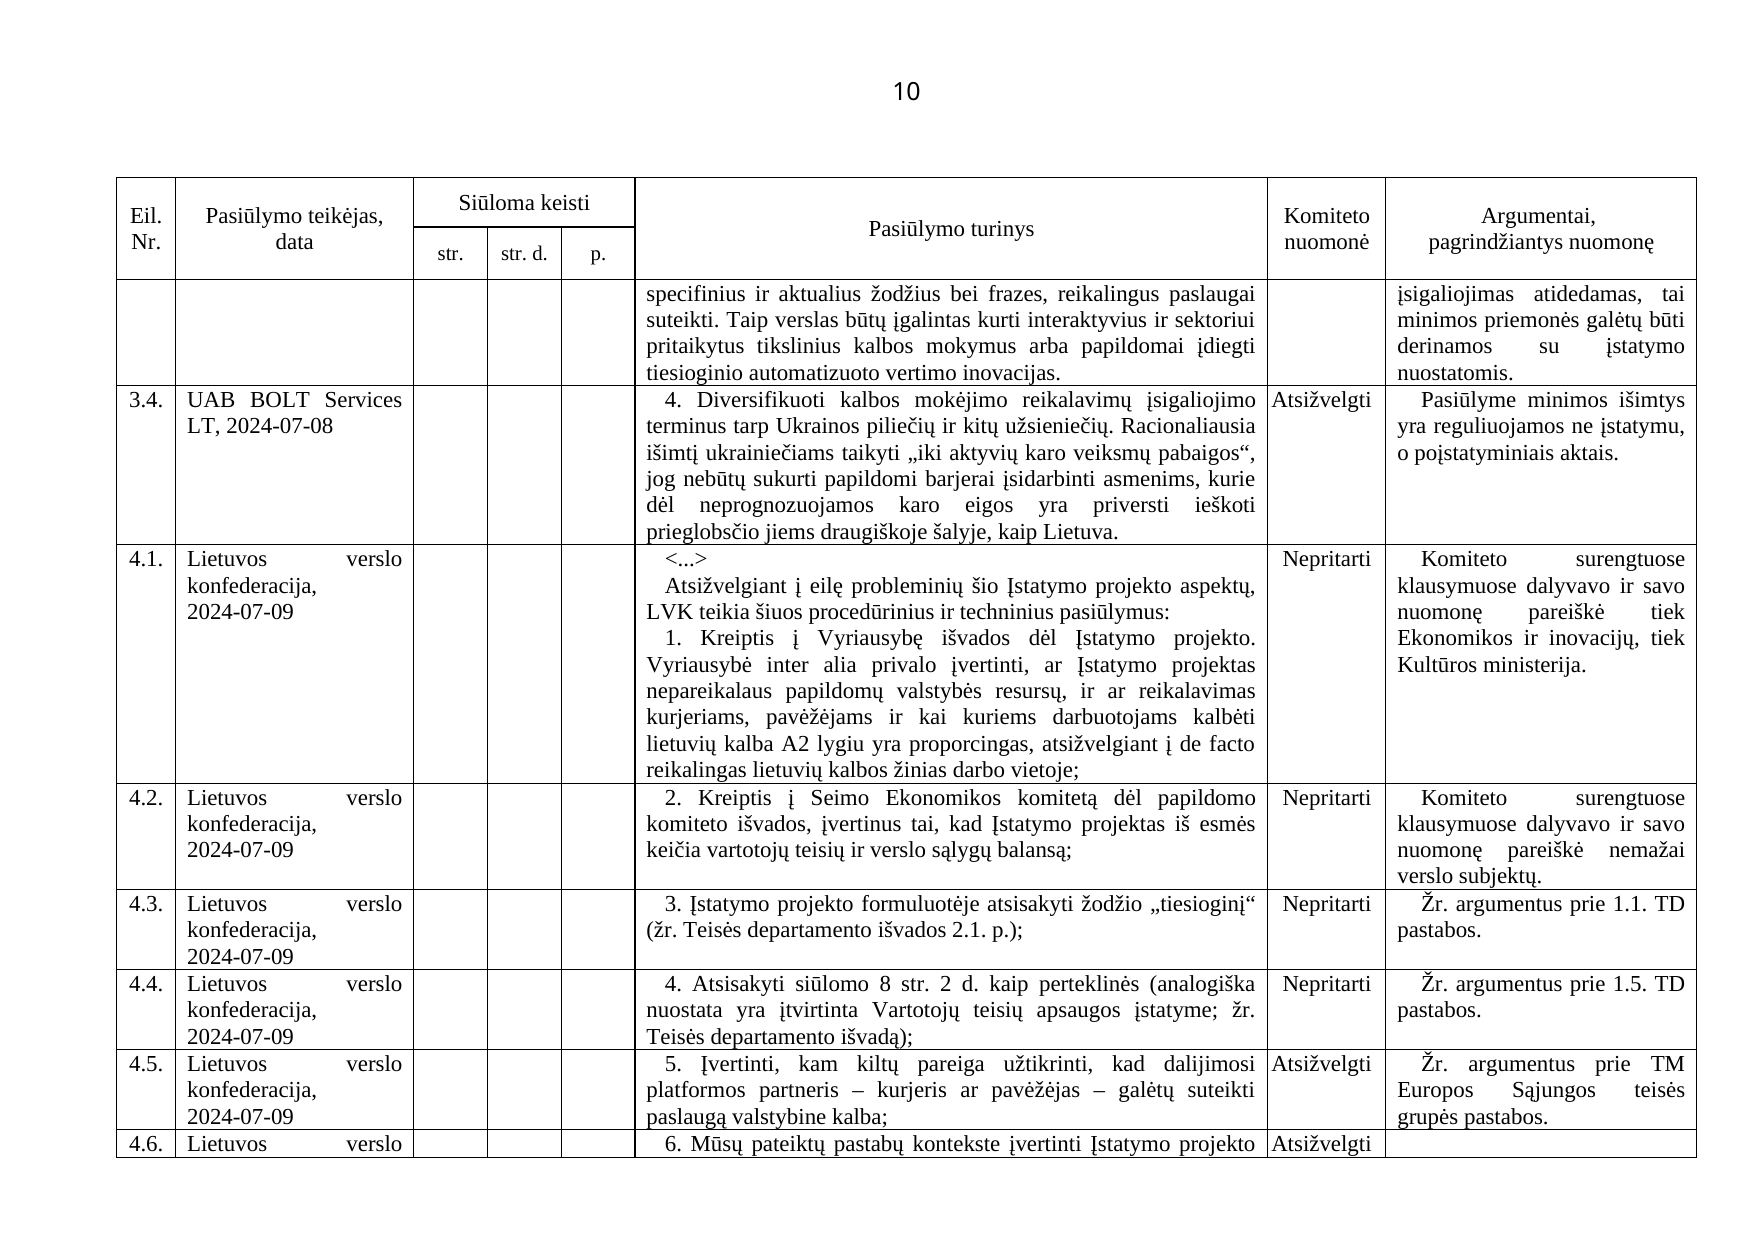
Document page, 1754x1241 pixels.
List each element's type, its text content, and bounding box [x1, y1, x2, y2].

table_cell Lietuvos verslo konfederacija, 2024-07-09 [176, 970, 413, 1049]
table_cell [562, 890, 634, 969]
table_cell [117, 280, 175, 385]
table_cell [414, 890, 487, 969]
table_cell 3.4. [117, 386, 175, 544]
table_cell Žr. argumentus prie 1.1. TD pastabos. [1386, 890, 1696, 969]
table_cell [414, 280, 487, 385]
table_cell [488, 784, 561, 889]
table_cell [488, 890, 561, 969]
table_cell Atsižvelgti [1268, 1050, 1385, 1129]
table_cell Žr. argumentus prie 1.5. TD pastabos. [1386, 970, 1696, 1049]
table_cell [562, 386, 634, 544]
table_cell [562, 1050, 634, 1129]
table_cell 3. Įstatymo projekto formuluotėje atsisakyti žodžio „tiesioginį“ (žr. Teisės departamento išvados 2.1. p.); [636, 890, 1267, 969]
table_cell [176, 280, 413, 385]
table_cell 4. Diversifikuoti kalbos mokėjimo reikalavimų įsigaliojimo terminus tarp Ukrainos piliečių ir kitų užsieniečių. Racionaliausia išimtį ukrainiečiams taikyti „iki aktyvių karo veiksmų pabaigos“, jog nebūtų sukurti papildomi barjerai įsidarbinti asmenims, kurie dėl neprognozuojamos karo eigos yra priversti ieškoti prieglobsčio jiems draugiškoje šalyje, kaip Lietuva. [636, 386, 1267, 544]
table_cell [488, 970, 561, 1049]
table_cell UAB BOLT Services LT, 2024-07-08 [176, 386, 413, 544]
table_cell Atsižvelgti [1268, 386, 1385, 544]
table_cell Komiteto surengtuose klausymuose dalyvavo ir savo nuomonę pareiškė tiek Ekonomikos ir inovacijų, tiek Kultūros ministerija. [1386, 545, 1696, 782]
table_cell 6. Mūsų pateiktų pastabų kontekste įvertinti Įstatymo projekto [636, 1130, 1267, 1157]
table_cell str. d. [488, 228, 561, 279]
table_cell [414, 545, 487, 782]
table_cell Pasiūlyme minimos išimtys yra reguliuojamos ne įstatymu, o poįstatyminiais aktais. [1386, 386, 1696, 544]
table_cell Lietuvos verslo konfederacija, 2024-07-09 [176, 784, 413, 889]
table_cell Atsižvelgti [1268, 1130, 1385, 1157]
table_cell Žr. argumentus prie TM Europos Sąjungos teisės grupės pastabos. [1386, 1050, 1696, 1129]
table_cell 4.6. [117, 1130, 175, 1157]
table_cell [488, 1130, 561, 1157]
table_header Argumentai, pagrindžiantys nuomonę [1386, 178, 1696, 279]
table_cell Lietuvos verslo konfederacija, 2024-07-09 [176, 545, 413, 782]
table_cell Nepritarti [1268, 970, 1385, 1049]
table_cell str. [414, 228, 487, 279]
table_cell 4.4. [117, 970, 175, 1049]
table_cell [414, 1050, 487, 1129]
table_cell Komiteto surengtuose klausymuose dalyvavo ir savo nuomonę pareiškė nemažai verslo subjektų. [1386, 784, 1696, 889]
table_header Pasiūlymo turinys [636, 178, 1267, 279]
table_cell [562, 784, 634, 889]
table_cell [1386, 1130, 1696, 1157]
table_header Siūloma keisti [414, 178, 634, 226]
table_cell [1268, 280, 1385, 385]
table_cell 4. Atsisakyti siūlomo 8 str. 2 d. kaip perteklinės (analogiška nuostata yra įtvirtinta Vartotojų teisių apsaugos įstatyme; žr. Teisės departamento išvadą); [636, 970, 1267, 1049]
table_cell [562, 280, 634, 385]
table_cell 4.5. [117, 1050, 175, 1129]
table_cell Lietuvos verslo konfederacija, 2024-07-09 [176, 890, 413, 969]
table_cell Lietuvos verslo konfederacija, 2024-07-09 [176, 1050, 413, 1129]
table_header Komiteto nuomonė [1268, 178, 1385, 279]
table_cell įsigaliojimas atidedamas, tai minimos priemonės galėtų būti derinamos su įstatymo nuostatomis. [1386, 280, 1696, 385]
table_cell [414, 784, 487, 889]
table_cell [562, 970, 634, 1049]
table_cell 2. Kreiptis į Seimo Ekonomikos komitetą dėl papildomo komiteto išvados, įvertinus tai, kad Įstatymo projektas iš esmės keičia vartotojų teisių ir verslo sąlygų balansą; [636, 784, 1267, 889]
table_cell Nepritarti [1268, 545, 1385, 782]
table_cell [414, 1130, 487, 1157]
table_cell Nepritarti [1268, 890, 1385, 969]
table_cell [562, 545, 634, 782]
table_header Eil. Nr. [117, 178, 175, 279]
table_cell 4.3. [117, 890, 175, 969]
table_cell [488, 545, 561, 782]
table_cell [488, 386, 561, 544]
table_cell [488, 280, 561, 385]
table_cell 5. Įvertinti, kam kiltų pareiga užtikrinti, kad dalijimosi platformos partneris – kurjeris ar pavėžėjas – galėtų suteikti paslaugą valstybine kalba; [636, 1050, 1267, 1129]
table_cell [488, 1050, 561, 1129]
table_cell specifinius ir aktualius žodžius bei frazes, reikalingus paslaugai suteikti. Taip verslas būtų įgalintas kurti interaktyvius ir sektoriui pritaikytus tikslinius kalbos mokymus arba papildomai įdiegti tiesioginio automatizuoto vertimo inovacijas. [636, 280, 1267, 385]
table_cell Lietuvos verslo [176, 1130, 413, 1157]
table_cell 4.2. [117, 784, 175, 889]
table_header Pasiūlymo teikėjas, data [176, 178, 413, 279]
table_cell p. [562, 228, 634, 279]
table_cell Nepritarti [1268, 784, 1385, 889]
table_cell [414, 386, 487, 544]
table_cell [414, 970, 487, 1049]
table_cell [562, 1130, 634, 1157]
table_cell <...> Atsižvelgiant į eilę probleminių šio Įstatymo projekto aspektų, LVK teikia šiuos procedūrinius ir techninius pasiūlymus: 1. Kreiptis į Vyriausybę išvados dėl Įstatymo projekto. Vyriausybė inter alia privalo įvertinti, ar Įstatymo projektas nepareikalaus papildomų valstybės resursų, ir ar reikalavimas kurjeriams, pavėžėjams ir kai kuriems darbuotojams kalbėti lietuvių kalba A2 lygiu yra proporcingas, atsižvelgiant į de facto reikalingas lietuvių kalbos žinias darbo vietoje; [636, 545, 1267, 782]
table_cell 4.1. [117, 545, 175, 782]
